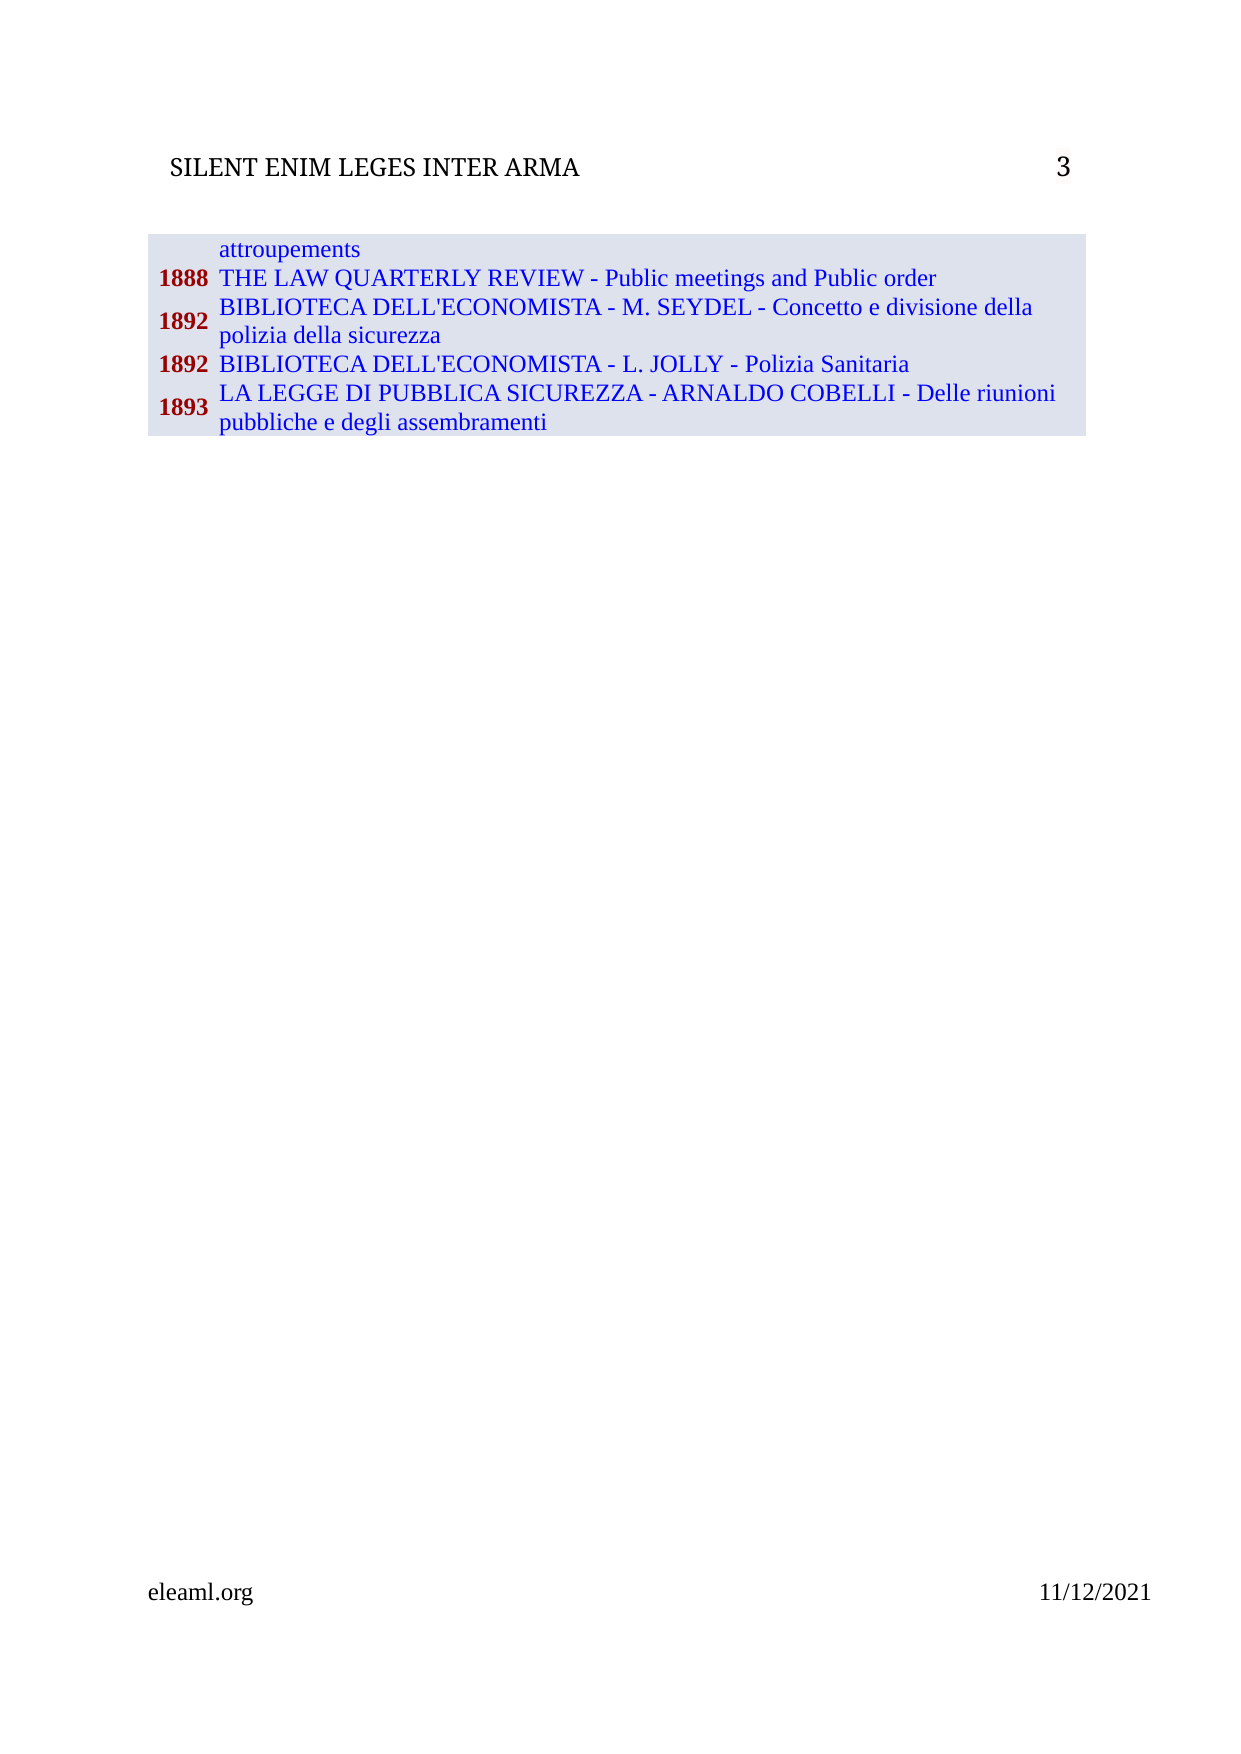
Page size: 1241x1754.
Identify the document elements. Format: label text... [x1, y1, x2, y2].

table_cell attroupements [219, 234, 1086, 263]
table_cell [148, 234, 219, 263]
table_cell 1888 [148, 263, 219, 292]
table_cell BIBLIOTECA DELL'ECONOMISTA - M. SEYDEL - Concetto e divisione della polizia della sicurezza [219, 292, 1086, 349]
table_cell THE LAW QUARTERLY REVIEW - Public meetings and Public order [219, 263, 1086, 292]
table_cell LA LEGGE DI PUBBLICA SICUREZZA - ARNALDO COBELLI - Delle riunioni pubbliche e degli assembramenti [219, 378, 1086, 436]
table_cell 1893 [148, 378, 219, 436]
table_cell 1892 [148, 292, 219, 349]
table_cell BIBLIOTECA DELL'ECONOMISTA - L. JOLLY - Polizia Sanitaria [219, 349, 1086, 378]
table_cell 1892 [148, 349, 219, 378]
